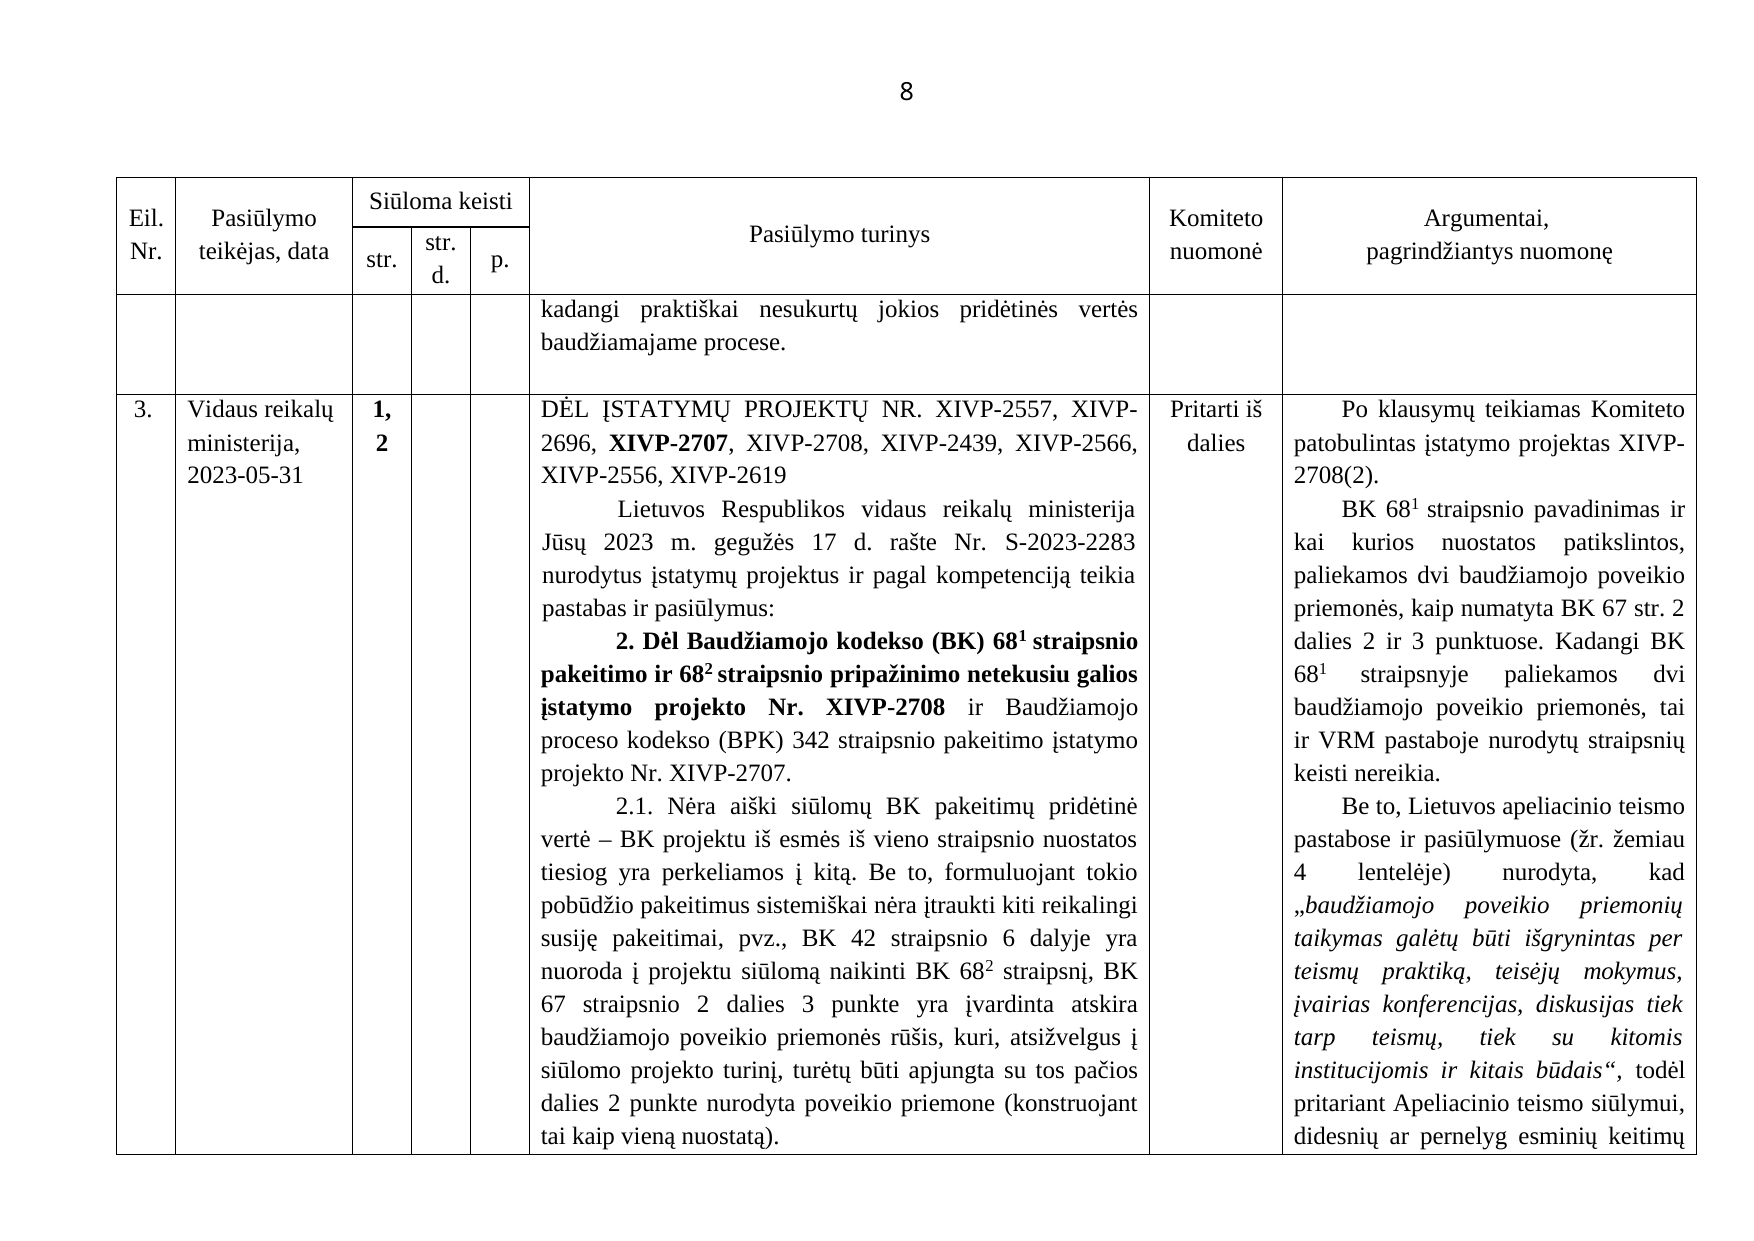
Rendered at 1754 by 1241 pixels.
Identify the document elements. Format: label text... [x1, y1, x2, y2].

table_cell [176, 295, 352, 393]
table_cell 3. [117, 395, 175, 1154]
table_cell [412, 295, 470, 393]
table_header Siūloma keisti [353, 178, 529, 226]
table_cell [471, 395, 529, 1154]
table_cell str. [353, 228, 411, 293]
table_cell [1283, 295, 1696, 393]
table_cell 1, 2 [353, 395, 411, 1154]
table_cell Po klausymų teikiamas Komiteto patobulintas įstatymo projektas XIVP-2708(2). BK 681 straipsnio pavadinimas ir kai kurios nuostatos patikslintos, paliekamos dvi baudžiamojo poveikio priemonės, kaip numatyta BK 67 str. 2 dalies 2 ir 3 punktuose. Kadangi BK 681 straipsnyje paliekamos dvi baudžiamojo poveikio priemonės, tai ir VRM pastaboje nurodytų straipsnių keisti nereikia. Be to, Lietuvos apeliacinio teismo pastabose ir pasiūlymuose (žr. žemiau 4 lentelėje) nurodyta, kad „baudžiamojo poveikio priemonių taikymas galėtų būti išgrynintas per teismų praktiką, teisėjų mokymus, įvairias konferencijas, diskusijas tiek tarp teismų, tiek su kitomis institucijomis ir kitais būdais“, todėl pritariant Apeliacinio teismo siūlymui, didesnių ar pernelyg esminių keitimų [1283, 395, 1696, 1154]
table_cell [117, 295, 175, 393]
table_header Pasiūlymo teikėjas, data [176, 178, 352, 293]
table_header Eil. Nr. [117, 178, 175, 293]
table_cell p. [471, 228, 529, 293]
table_header Argumentai, pagrindžiantys nuomonę [1283, 178, 1696, 293]
table_cell [353, 295, 411, 393]
table_cell Pritarti iš dalies [1150, 395, 1282, 1154]
table_cell [1150, 295, 1282, 393]
table_cell str. d. [412, 228, 470, 293]
table_cell [412, 395, 470, 1154]
table_cell Vidaus reikalų ministerija, 2023-05-31 [176, 395, 352, 1154]
table_header Pasiūlymo turinys [530, 178, 1149, 293]
table_cell DĖL ĮSTATYMŲ PROJEKTŲ NR. XIVP-2557, XIVP-2696, XIVP-2707, XIVP-2708, XIVP-2439, XIVP-2566, XIVP-2556, XIVP-2619 Lietuvos Respublikos vidaus reikalų ministerija Jūsų 2023 m. gegužės 17 d. rašte Nr. S-2023-2283 nurodytus įstatymų projektus ir pagal kompetenciją teikia pastabas ir pasiūlymus: 2. Dėl Baudžiamojo kodekso (BK) 681 straipsnio pakeitimo ir 682 straipsnio pripažinimo netekusiu galios įstatymo projekto Nr. XIVP-2708 ir Baudžiamojo proceso kodekso (BPK) 342 straipsnio pakeitimo įstatymo projekto Nr. XIVP-2707. 2.1. Nėra aiški siūlomų BK pakeitimų pridėtinė vertė – BK projektu iš esmės iš vieno straipsnio nuostatos tiesiog yra perkeliamos į kitą. Be to, formuluojant tokio pobūdžio pakeitimus sistemiškai nėra įtraukti kiti reikalingi susiję pakeitimai, pvz., BK 42 straipsnio 6 dalyje yra nuoroda į projektu siūlomą naikinti BK 682 straipsnį, BK 67 straipsnio 2 dalies 3 punkte yra įvardinta atskira baudžiamojo poveikio priemonės rūšis, kuri, atsižvelgus į siūlomo projekto turinį, turėtų būti apjungta su tos pačios dalies 2 punkte nurodyta poveikio priemone (konstruojant tai kaip vieną nuostatą). [530, 395, 1149, 1154]
table_header Komiteto nuomonė [1150, 178, 1282, 293]
table_cell [471, 295, 529, 393]
table_cell kadangi praktiškai nesukurtų jokios pridėtinės vertės baudžiamajame procese. [530, 295, 1149, 393]
